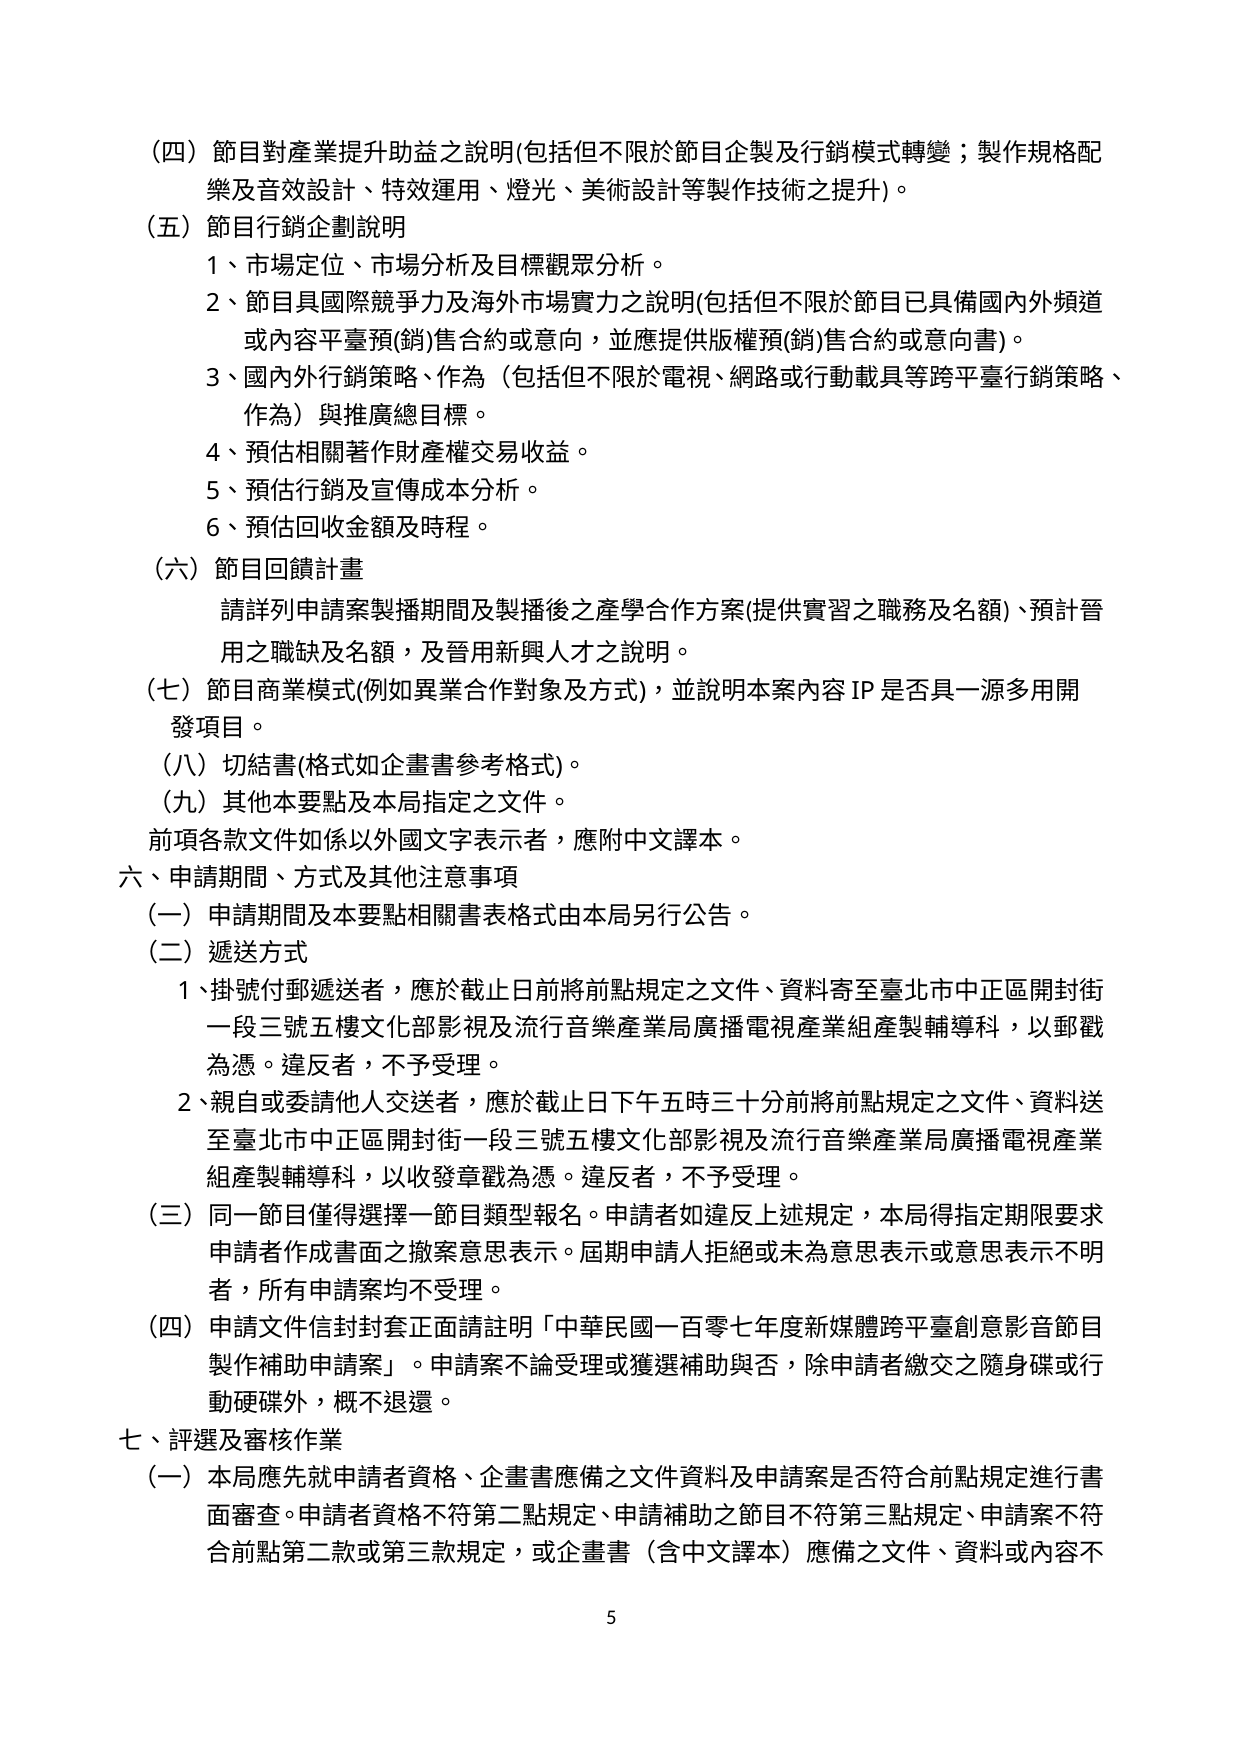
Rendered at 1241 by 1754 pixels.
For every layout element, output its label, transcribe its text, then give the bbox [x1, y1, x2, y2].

text （四）節目對產業提升助益之說明(包括但不限於節目企製及行銷模式轉變；製作規格配樂及音效設計、特效運用、燈光、美術設計等製作技術之提升)。 [123, 132, 1104, 207]
text 3、 國內外行銷策略、作為（包括但不限於電視、網路或行動載具等跨平臺行銷策略、作為）與推廣總目標。 [206, 357, 1104, 432]
text 2、親自或委請他人交送者，應於截止日下午五時三十分前將前點規定之文件、資料送至臺北市中正區開封街一段三號五樓文化部影視及流行音樂產業局廣播電視產業組產製輔導科，以收發章戳為憑。違反者，不予受理。 [177, 1082, 1104, 1195]
text 5、預估行銷及宣傳成本分析。 [206, 470, 1104, 507]
text 6、預估回收金額及時程。 [206, 507, 1104, 545]
text 1、掛號付郵遞送者，應於截止日前將前點規定之文件、資料寄至臺北市中正區開封街一段三號五樓文化部影視及流行音樂產業局廣播電視產業組產製輔導科，以郵戳為憑。違反者，不予受理。 [177, 970, 1104, 1082]
text 2、節目具國際競爭力及海外市場實力之說明(包括但不限於節目已具備國內外頻道或內容平臺預(銷)售合約或意向，並應提供版權預(銷)售合約或意向書)。 [206, 282, 1104, 357]
text 請詳列申請案製播期間及製播後之產學合作方案(提供實習之職務及名額)、預計晉 [213, 586, 1104, 628]
text （七）節目商業模式(例如異業合作對象及方式)，並說明本案內容IP是否具一源多用開 [118, 670, 1104, 707]
text （三）同一節目僅得選擇一節目類型報名。申請者如違反上述規定，本局得指定期限要求申請者作成書面之撤案意思表示。屆期申請人拒絕或未為意思表示或意思表示不明者，所有申請案均不受理。 [133, 1195, 1104, 1307]
text 4、預估相關著作財產權交易收益。 [206, 432, 1104, 470]
text 用之職缺及名額，及晉用新興人才之說明。 [213, 628, 1104, 670]
text 1、市場定位、市場分析及目標觀眾分析。 [206, 245, 1104, 282]
text （二）遞送方式 [133, 932, 1104, 970]
text 前項各款文件如係以外國文字表示者，應附中文譯本。 [148, 820, 1104, 857]
text （一）申請期間及本要點相關書表格式由本局另行公告。 [133, 895, 1104, 932]
text 六、申請期間、方式及其他注意事項 [118, 857, 1104, 895]
text 七、評選及審核作業 [118, 1420, 1104, 1457]
text （四）申請文件信封封套正面請註明「中華民國一百零七年度新媒體跨平臺創意影音節目製作補助申請案」。申請案不論受理或獲選補助與否，除申請者繳交之隨身碟或行動硬碟外，概不退還。 [133, 1307, 1104, 1420]
text 發項目。 [118, 707, 1104, 745]
text （八）切結書(格式如企畫書參考格式)。 [143, 745, 1104, 782]
text （五）節目行銷企劃說明 [118, 207, 1104, 245]
text （六）節目回饋計畫 [133, 545, 1104, 586]
text （九）其他本要點及本局指定之文件。 [148, 782, 1104, 820]
text （一）本局應先就申請者資格、企畫書應備之文件資料及申請案是否符合前點規定進行書面審查。申請者資格不符第二點規定、申請補助之節目不符第三點規定、申請案不符合前點第二款或第三款規定，或企畫書（含中文譯本）應備之文件、資料或內容不 [133, 1457, 1104, 1570]
